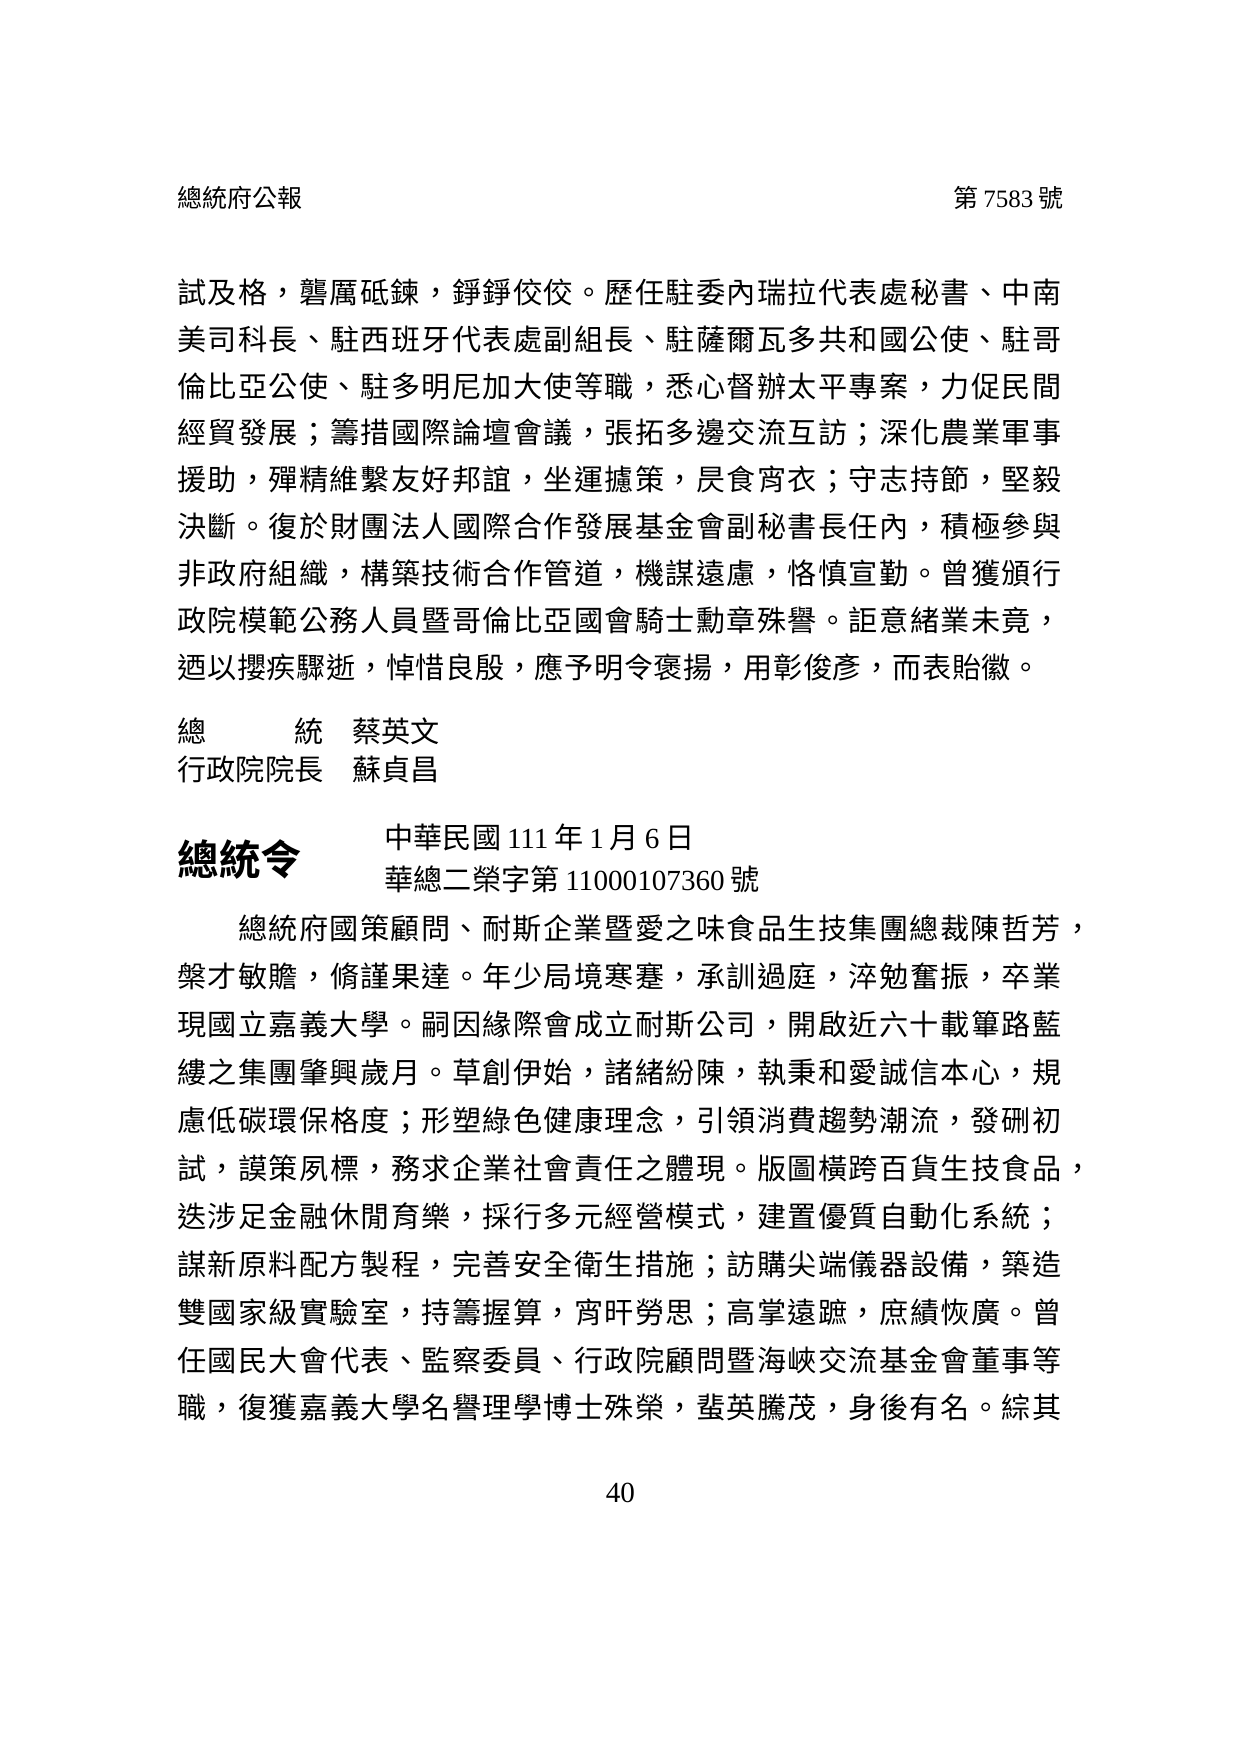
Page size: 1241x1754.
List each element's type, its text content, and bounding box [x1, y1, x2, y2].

table_header 總統令 [174, 813, 381, 901]
text 試及格，礱厲砥鍊，錚錚佼佼。歷任駐委內瑞拉代表處秘書、中南美司科長、駐西班牙代表處副組長、駐薩爾瓦多共和國公使、駐哥倫比亞公使、駐多明尼加大使等職，悉心督辦太平專案，力促民間經貿發展；籌措國際論壇會議，張拓多邊交流互訪；深化農業軍事援助，殫精維繫友好邦誼，坐運攄策，昃食宵衣；守志持節，堅毅決斷。復於財團法人國際合作發展基金會副秘書長任內，積極參與非政府組織，構築技術合作管道，機謀遠慮，恪慎宣勤。曾獲頒行政院模範公務人員暨哥倫比亞國會騎士勳章殊譽。詎意緒業未竟，迺以攖疾驟逝，悼惜良殷，應予明令褒揚，用彰俊彥，而表貽徽。 [177, 266, 1063, 688]
text 總 統 蔡英文 行政院院長 蘇貞昌 [177, 713, 1063, 788]
text 總統府國策顧問、耐斯企業暨愛之味食品生技集團總裁陳哲芳，槃才敏贍，脩謹果達。年少局境寒蹇，承訓過庭，淬勉奮振，卒業現國立嘉義大學。嗣因緣際會成立耐斯公司，開啟近六十載篳路藍縷之集團肇興歲月。草創伊始，諸緒紛陳，執秉和愛誠信本心，規慮低碳環保格度；形塑綠色健康理念，引領消費趨勢潮流，發硎初試，謨策夙標，務求企業社會責任之體現。版圖橫跨百貨生技食品，迭涉足金融休閒育樂，採行多元經營模式，建置優質自動化系統；謀新原料配方製程，完善安全衛生措施；訪購尖端儀器設備，築造雙國家級實驗室，持籌握算，宵旰勞思；高掌遠蹠，庶績恢廣。曾任國民大會代表、監察委員、行政院顧問暨海峽交流基金會董事等職，復獲嘉義大學名譽理學博士殊榮，蜚英騰茂，身後有名。綜其生平，殫精臺灣民生產業發展，踐履文教公益關懷宿志，德音碩望，枌榆聲采；令猷昌遐，蓬島留芬。遽聞溘然凋殞，軫惜良殷，應予明令褒揚，用示政府篤念賢傑之至意。 [177, 901, 1063, 1428]
table_header 中華民國111年1月6日 華總二榮字第11000107360號 [381, 813, 877, 901]
